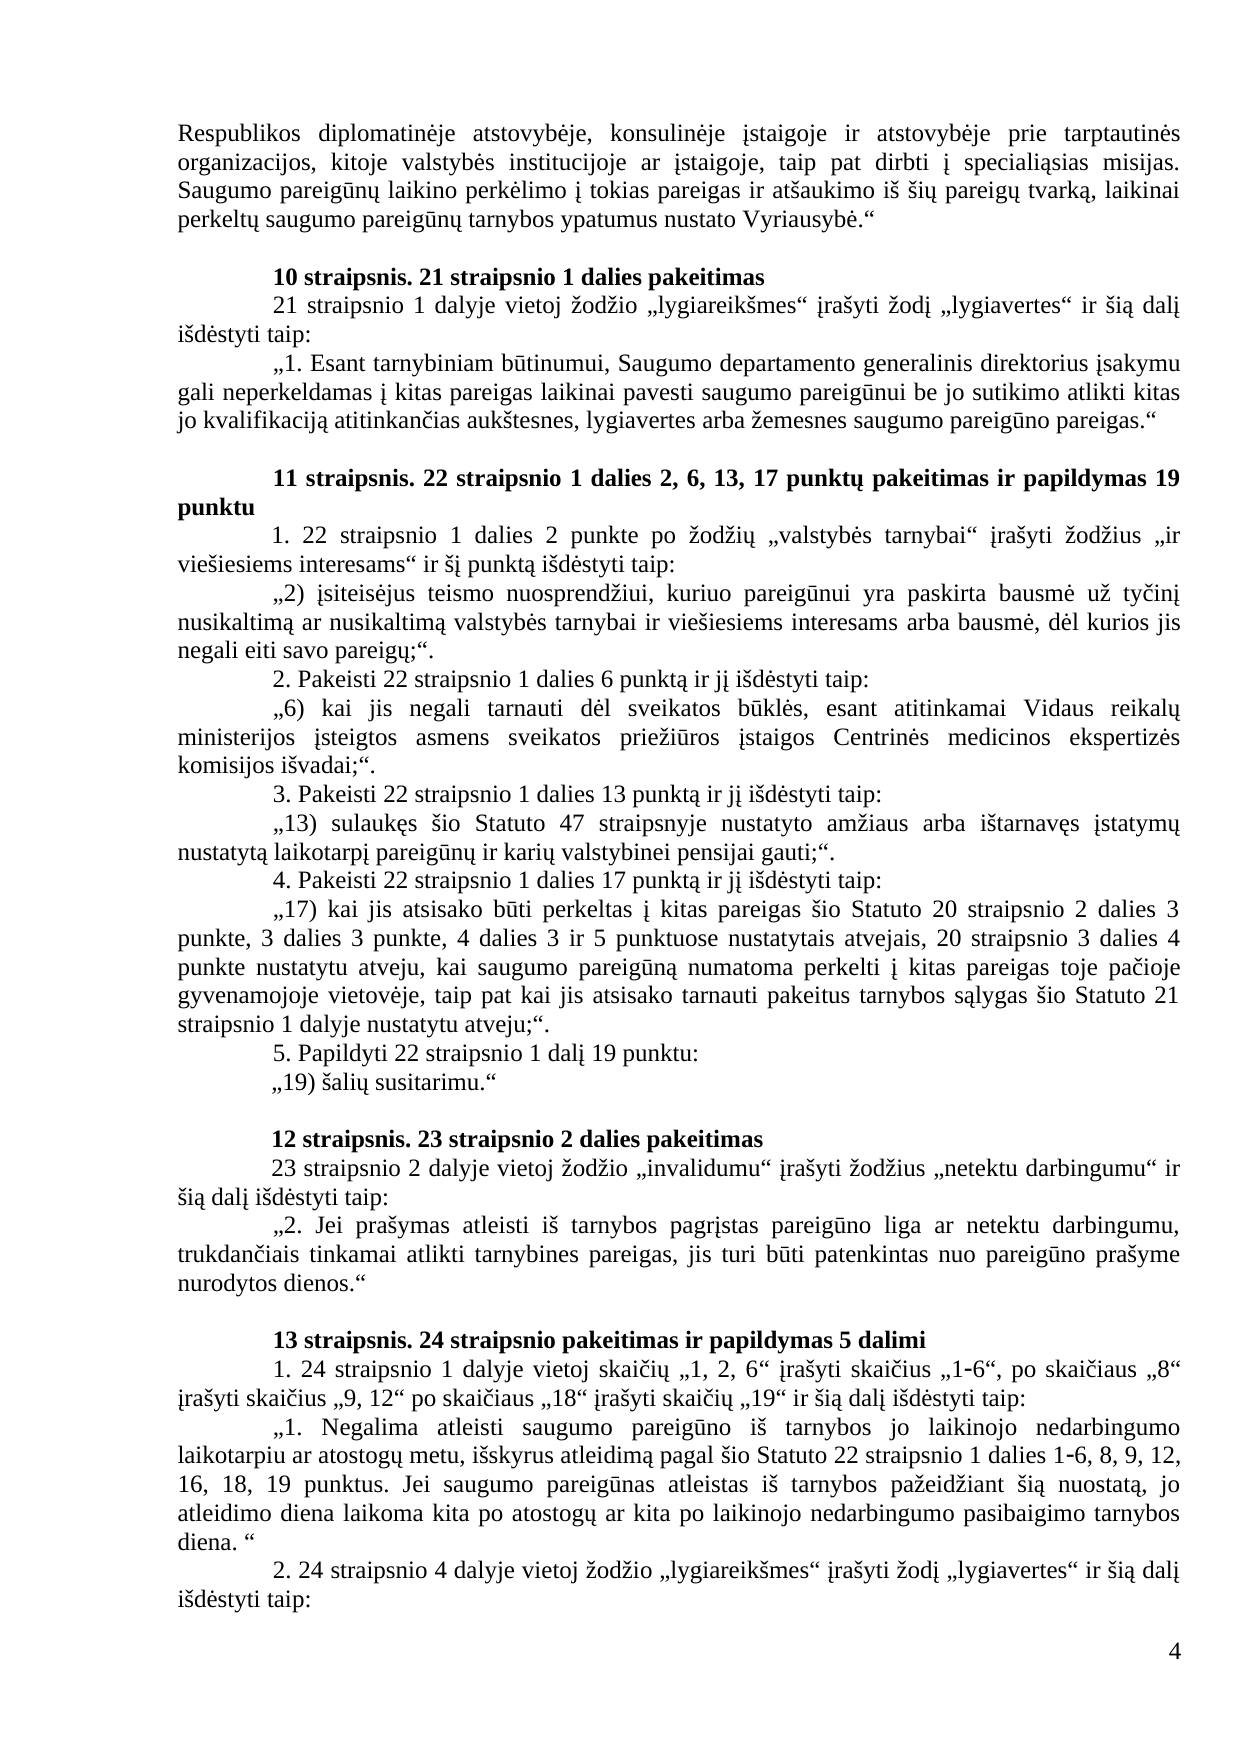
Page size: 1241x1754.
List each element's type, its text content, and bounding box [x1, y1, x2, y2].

text Respublikos diplomatinėje atstovybėje, konsulinėje įstaigoje ir atstovybėje prie tarptautinės organizacijos, kitoje valstybės institucijoje ar įstaigoje, taip pat dirbti į specialiąsias misijas. Saugumo pareigūnų laikino perkėlimo į tokias pareigas ir atšaukimo iš šių pareigų tvarką, laikinai perkeltų saugumo pareigūnų tarnybos ypatumus nustato Vyriausybė.“ [177, 118, 1181, 233]
text „19) šalių susitarimu.“ [177, 1067, 1181, 1096]
text „1. Negalima atleisti saugumo pareigūno iš tarnybos jo laikinojo nedarbingumo laikotarpiu ar atostogų metu, išskyrus atleidimą pagal šio Statuto 22 straipsnio 1 dalies 16, 8, 9, 12, 16, 18, 19 punktus. Jei saugumo pareigūnas atleistas iš tarnybos pažeidžiant šią nuostatą, jo atleidimo diena laikoma kita po atostogų ar kita po laikinojo nedarbingumo pasibaigimo tarnybos diena. “ [177, 1412, 1181, 1556]
text „13) sulaukęs šio Statuto 47 straipsnyje nustatyto amžiaus arba ištarnavęs įstatymų nustatytą laikotarpį pareigūnų ir karių valstybinei pensijai gauti;“. [177, 808, 1181, 866]
text 23 straipsnio 2 dalyje vietoj žodžio „invalidumu“ įrašyti žodžius „netektu darbingumu“ ir šią dalį išdėstyti taip: [177, 1153, 1181, 1211]
text 4. Pakeisti 22 straipsnio 1 dalies 17 punktą ir jį išdėstyti taip: [177, 866, 1181, 894]
text „2. Jei prašymas atleisti iš tarnybos pagrįstas pareigūno liga ar netektu darbingumu, trukdančiais tinkamai atlikti tarnybines pareigas, jis turi būti patenkintas nuo pareigūno prašyme nurodytos dienos.“ [177, 1211, 1181, 1297]
text 12 straipsnis. 23 straipsnio 2 dalies pakeitimas [177, 1124, 1181, 1153]
text „2) įsiteisėjus teismo nuosprendžiui, kuriuo pareigūnui yra paskirta bausmė už tyčinį nusikaltimą ar nusikaltimą valstybės tarnybai ir viešiesiems interesams arba bausmė, dėl kurios jis negali eiti savo pareigų;“. [177, 578, 1181, 664]
text „6) kai jis negali tarnauti dėl sveikatos būklės, esant atitinkamai Vidaus reikalų ministerijos įsteigtos asmens sveikatos priežiūros įstaigos Centrinės medicinos ekspertizės komisijos išvadai;“. [177, 693, 1181, 779]
text 5. Papildyti 22 straipsnio 1 dalį 19 punktu: [177, 1038, 1181, 1067]
text „1. Esant tarnybiniam būtinumui, Saugumo departamento generalinis direktorius įsakymu gali neperkeldamas į kitas pareigas laikinai pavesti saugumo pareigūnui be jo sutikimo atlikti kitas jo kvalifikaciją atitinkančias aukštesnes, lygiavertes arba žemesnes saugumo pareigūno pareigas.“ [177, 348, 1181, 434]
text 21 straipsnio 1 dalyje vietoj žodžio „lygiareikšmes“ įrašyti žodį „lygiavertes“ ir šią dalį išdėstyti taip: [177, 291, 1181, 348]
text „17) kai jis atsisako būti perkeltas į kitas pareigas šio Statuto 20 straipsnio 2 dalies 3 punkte, 3 dalies 3 punkte, 4 dalies 3 ir 5 punktuose nustatytais atvejais, 20 straipsnio 3 dalies 4 punkte nustatytu atveju, kai saugumo pareigūną numatoma perkelti į kitas pareigas toje pačioje gyvenamojoje vietovėje, taip pat kai jis atsisako tarnauti pakeitus tarnybos sąlygas šio Statuto 21 straipsnio 1 dalyje nustatytu atveju;“. [177, 894, 1181, 1038]
text 13 straipsnis. 24 straipsnio pakeitimas ir papildymas 5 dalimi [177, 1326, 1181, 1354]
text 1. 24 straipsnio 1 dalyje vietoj skaičių „1, 2, 6“ įrašyti skaičius „16“, po skaičiaus „8“ įrašyti skaičius „9, 12“ po skaičiaus „18“ įrašyti skaičių „19“ ir šią dalį išdėstyti taip: [177, 1354, 1181, 1412]
text 2. Pakeisti 22 straipsnio 1 dalies 6 punktą ir jį išdėstyti taip: [272, 664, 1181, 693]
text 3. Pakeisti 22 straipsnio 1 dalies 13 punktą ir jį išdėstyti taip: [177, 779, 1181, 808]
text 10 straipsnis. 21 straipsnio 1 dalies pakeitimas [177, 262, 1181, 291]
text 11 straipsnis. 22 straipsnio 1 dalies 2, 6, 13, 17 punktų pakeitimas ir papildymas 19 punktu [177, 463, 1181, 521]
text 2. 24 straipsnio 4 dalyje vietoj žodžio „lygiareikšmes“ įrašyti žodį „lygiavertes“ ir šią dalį išdėstyti taip: [177, 1556, 1181, 1613]
text 1. 22 straipsnio 1 dalies 2 punkte po žodžių „valstybės tarnybai“ įrašyti žodžius „ir viešiesiems interesams“ ir šį punktą išdėstyti taip: [177, 521, 1181, 578]
